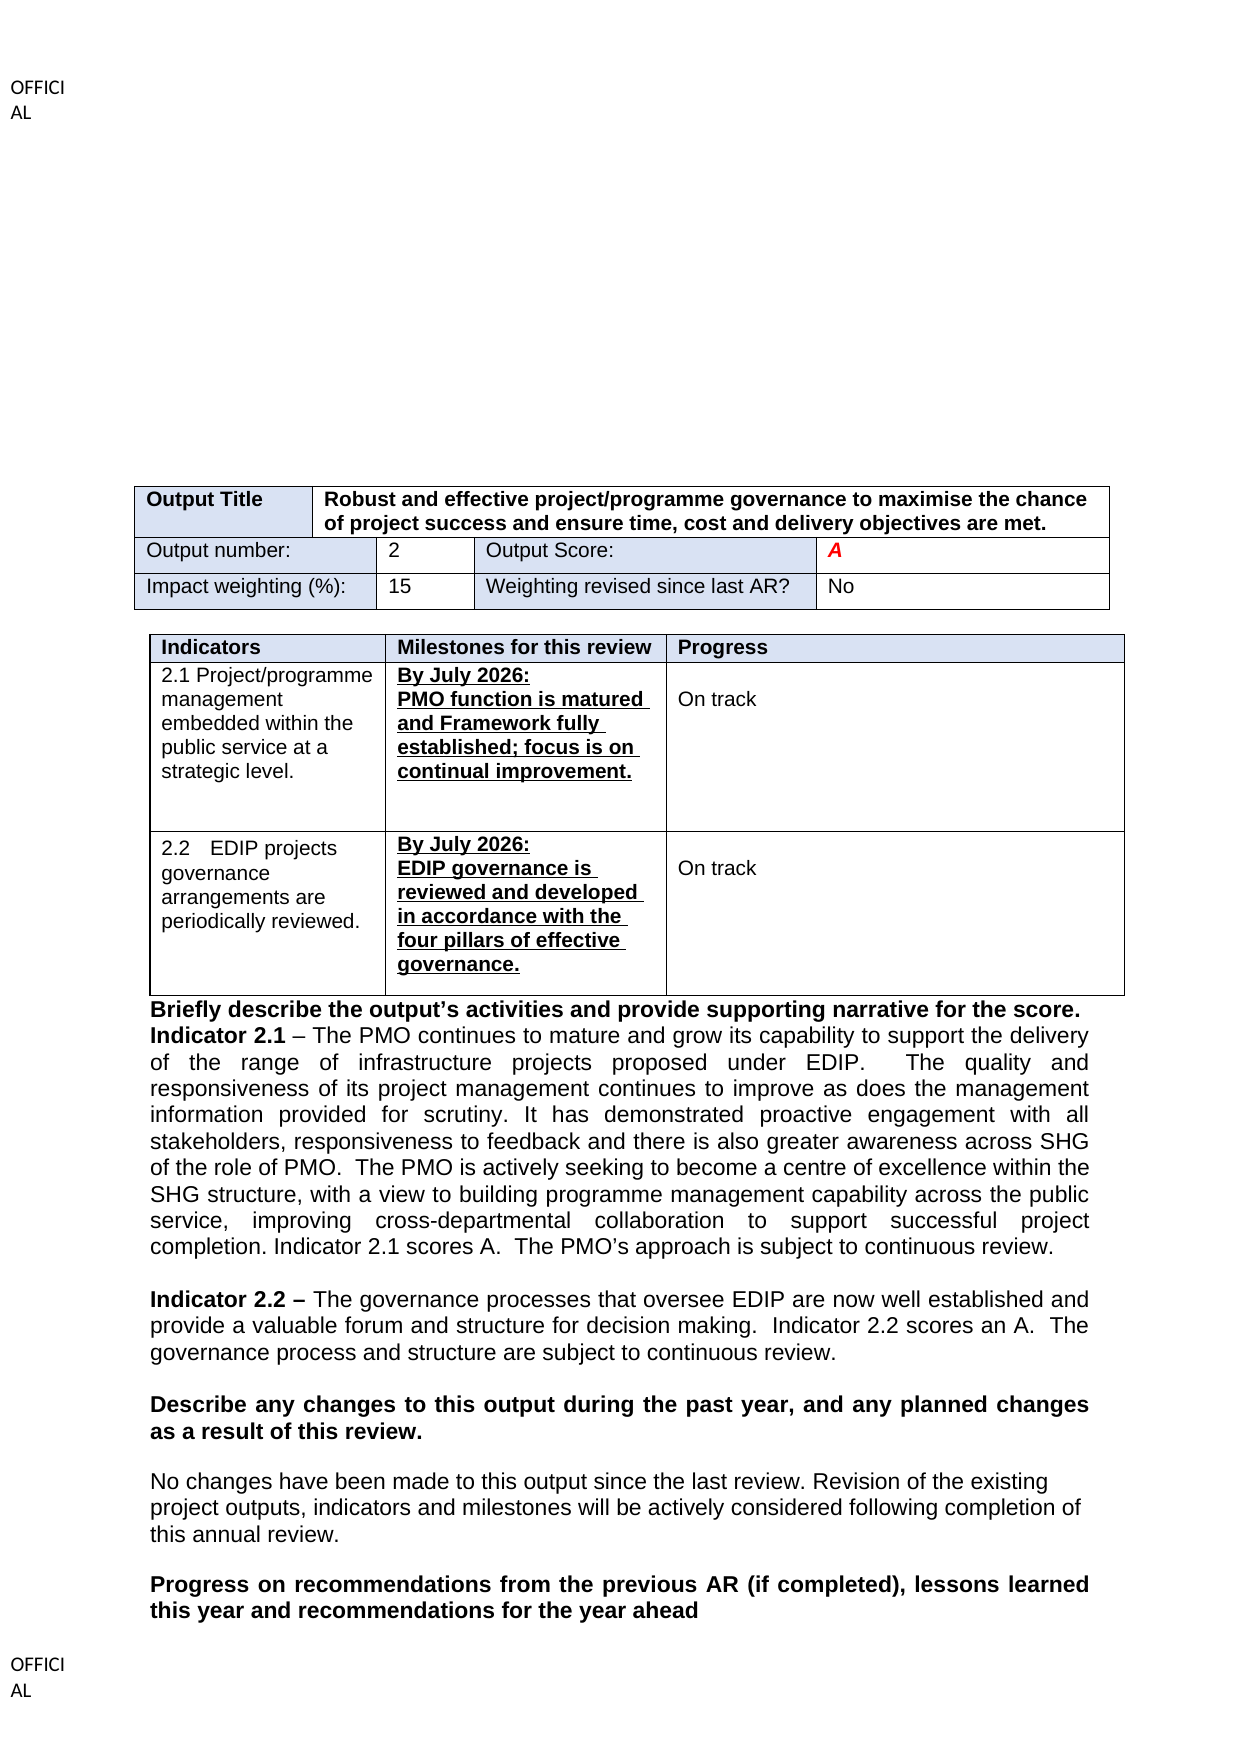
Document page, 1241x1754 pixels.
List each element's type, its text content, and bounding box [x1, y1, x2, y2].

table_cell 2.1 Project/programme management embedded within the public service at a strategic level. [151, 663, 385, 831]
table_header Milestones for this review [386, 635, 666, 662]
text Describe any changes to this output during the past year, and any planned changes as a result of this review. [150, 1391, 1090, 1444]
table_cell On track [667, 832, 1124, 995]
table_cell 15 [377, 574, 474, 609]
table_header Indicators [151, 635, 385, 662]
table_cell On track [667, 663, 1124, 831]
text Indicator 2.1 – The PMO continues to mature and grow its capability to support the delivery of the range of infrastructure projects proposed under EDIP. The quality and responsiveness of its project management continues to improve as does the management information provided for scrutiny. It has demonstrated proactive engagement with all stakeholders, responsiveness to feedback and there is also greater awareness across SHG of the role of PMO. The PMO is actively seeking to become a centre of excellence within the SHG structure, with a view to building programme management capability across the public service, improving cross-departmental collaboration to support successful project completion. Indicator 2.1 scores A. The PMO’s approach is subject to continuous review. [150, 1022, 1090, 1259]
table_cell By July 2026: EDIP governance is reviewed and developed in accordance with the four pillars of effective governance. [386, 832, 666, 995]
table_cell No [817, 574, 1109, 609]
table_cell Weighting revised since last AR? [475, 574, 816, 609]
table_header Output Title [135, 487, 312, 537]
text Indicator 2.2 – The governance processes that oversee EDIP are now well established and provide a valuable forum and structure for decision making. Indicator 2.2 scores an A. The governance process and structure are subject to continuous review. [150, 1286, 1090, 1365]
table_header Progress [667, 635, 1124, 662]
table_cell 2 [377, 538, 474, 573]
text Briefly describe the output’s activities and provide supporting narrative for the score. [150, 996, 1090, 1022]
table_cell A [817, 538, 1109, 573]
table_cell Output Score: [475, 538, 816, 573]
table_header Robust and effective project/programme governance to maximise the chance of project success and ensure time, cost and delivery objectives are met. [313, 487, 1109, 537]
table_cell Impact weighting (%): [135, 574, 376, 609]
table_cell By July 2026: PMO function is matured and Framework fully established; focus is on continual improvement. [386, 663, 666, 831]
table_cell 2.2 EDIP projects governance arrangements are periodically reviewed. [151, 832, 385, 995]
text No changes have been made to this output since the last review. Revision of the existing project outputs, indicators and milestones will be actively considered following completion of this annual review. [150, 1468, 1090, 1547]
text Progress on recommendations from the previous AR (if completed), lessons learned this year and recommendations for the year ahead [150, 1571, 1090, 1624]
table_cell Output number: [135, 538, 376, 573]
